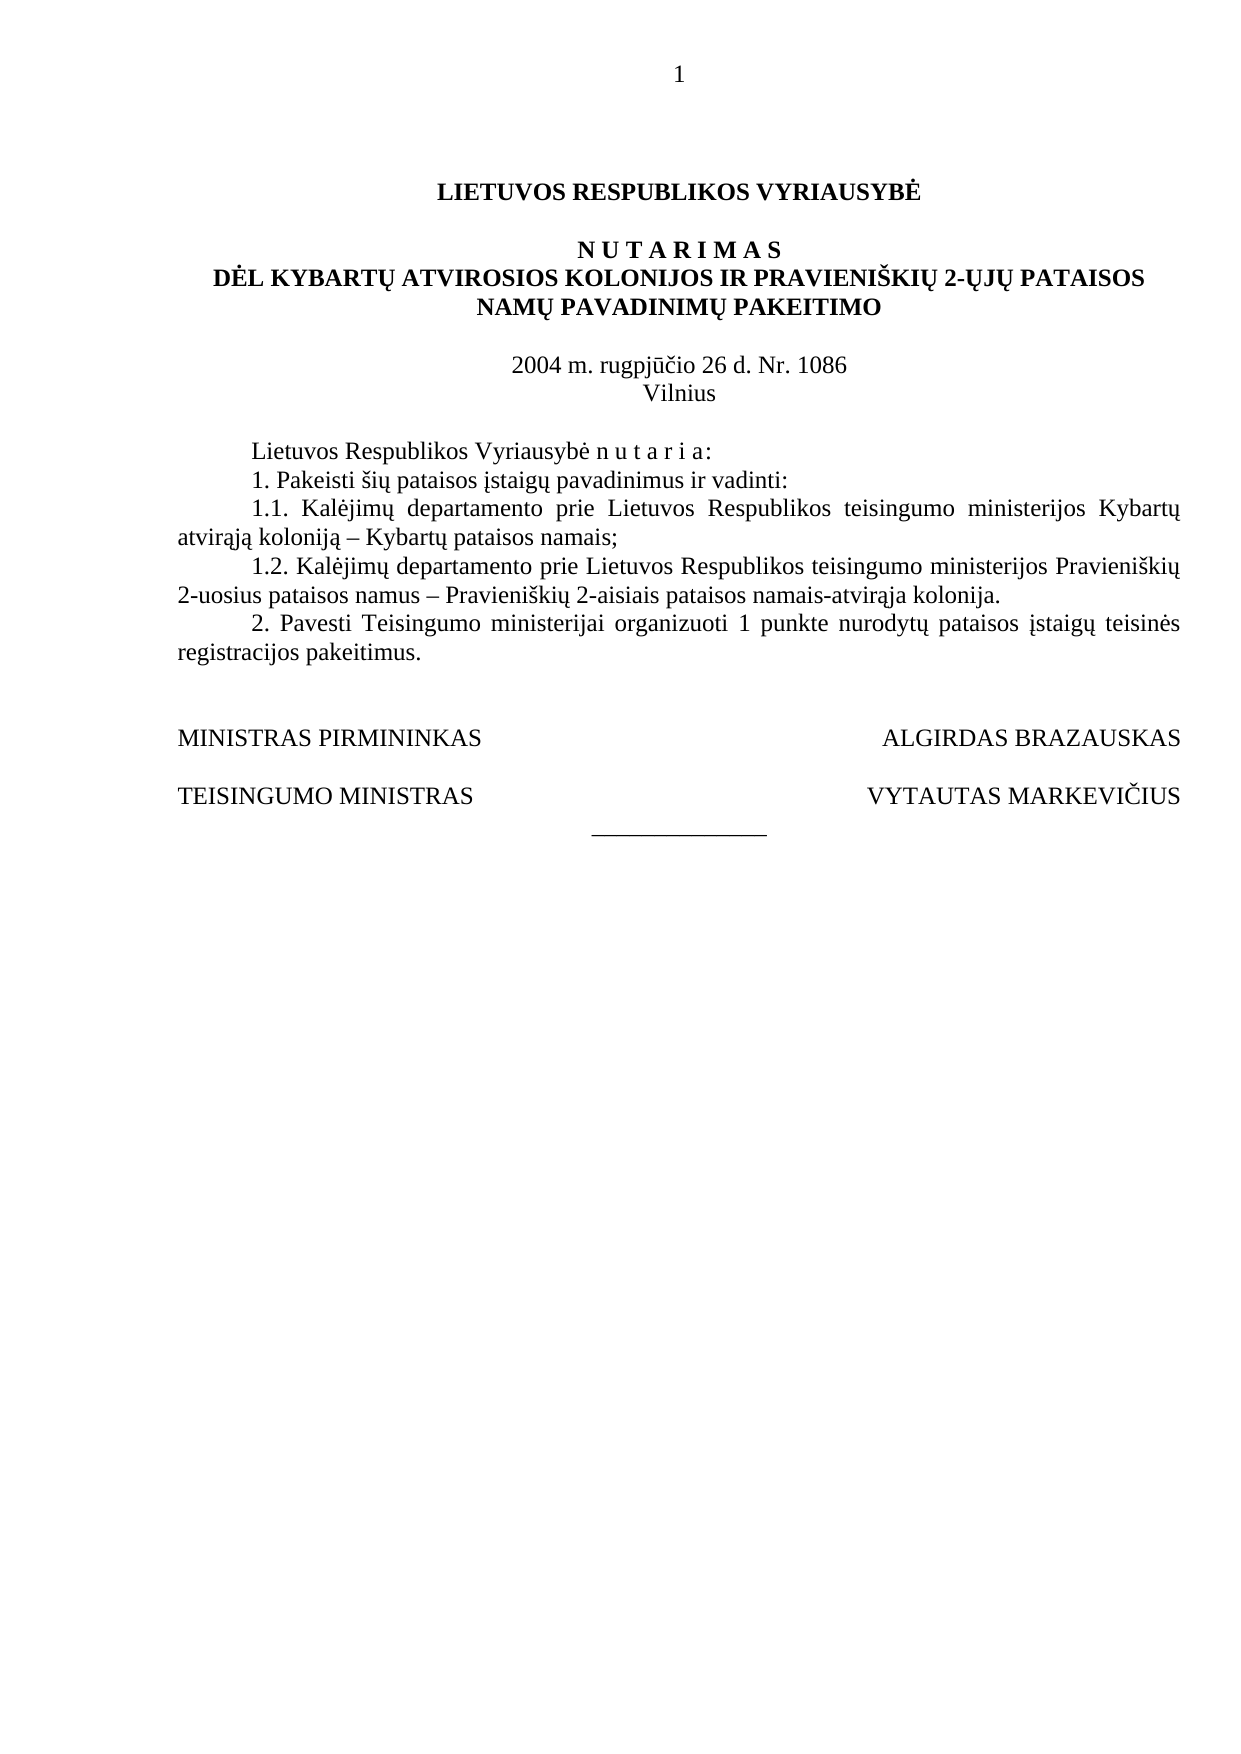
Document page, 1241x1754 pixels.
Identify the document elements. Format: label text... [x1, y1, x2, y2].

text 1. Pakeisti šių pataisos įstaigų pavadinimus ir vadinti: [177, 465, 1181, 493]
text TEISINGUMO MINISTRAS VYTAUTAS MARKEVIČIUS [177, 781, 1181, 810]
text 2004 m. rugpjūčio 26 d. Nr. 1086 [177, 350, 1181, 378]
text 2. Pavesti Teisingumo ministerijai organizuoti 1 punkte nurodytų pataisos įstaigų teisinės registracijos pakeitimus. [177, 608, 1181, 666]
text ______________ [177, 810, 1181, 838]
text 1.2. Kalėjimų departamento prie Lietuvos Respublikos teisingumo ministerijos Pravieniškių 2-uosius pataisos namus – Pravieniškių 2-aisiais pataisos namais-atvirąja kolonija. [177, 551, 1181, 608]
text Vilnius [177, 378, 1181, 407]
text Lietuvos Respublikos Vyriausybė nutaria: [177, 436, 1181, 465]
text LIETUVOS RESPUBLIKOS VYRIAUSYBĖ [177, 177, 1181, 206]
text 1.1. Kalėjimų departamento prie Lietuvos Respublikos teisingumo ministerijos Kybartų atvirąją koloniją – Kybartų pataisos namais; [177, 493, 1181, 551]
text DĖL KYBARTŲ ATVIROSIOS KOLONIJOS IR PRAVIENIŠKIŲ 2-ŲJŲ PATAISOS NAMŲ PAVADINIMŲ PAKEITIMO [177, 263, 1181, 321]
text MINISTRAS PIRMININKAS ALGIRDAS BRAZAUSKAS [177, 723, 1181, 752]
text N U T A R I M A S [177, 235, 1181, 263]
